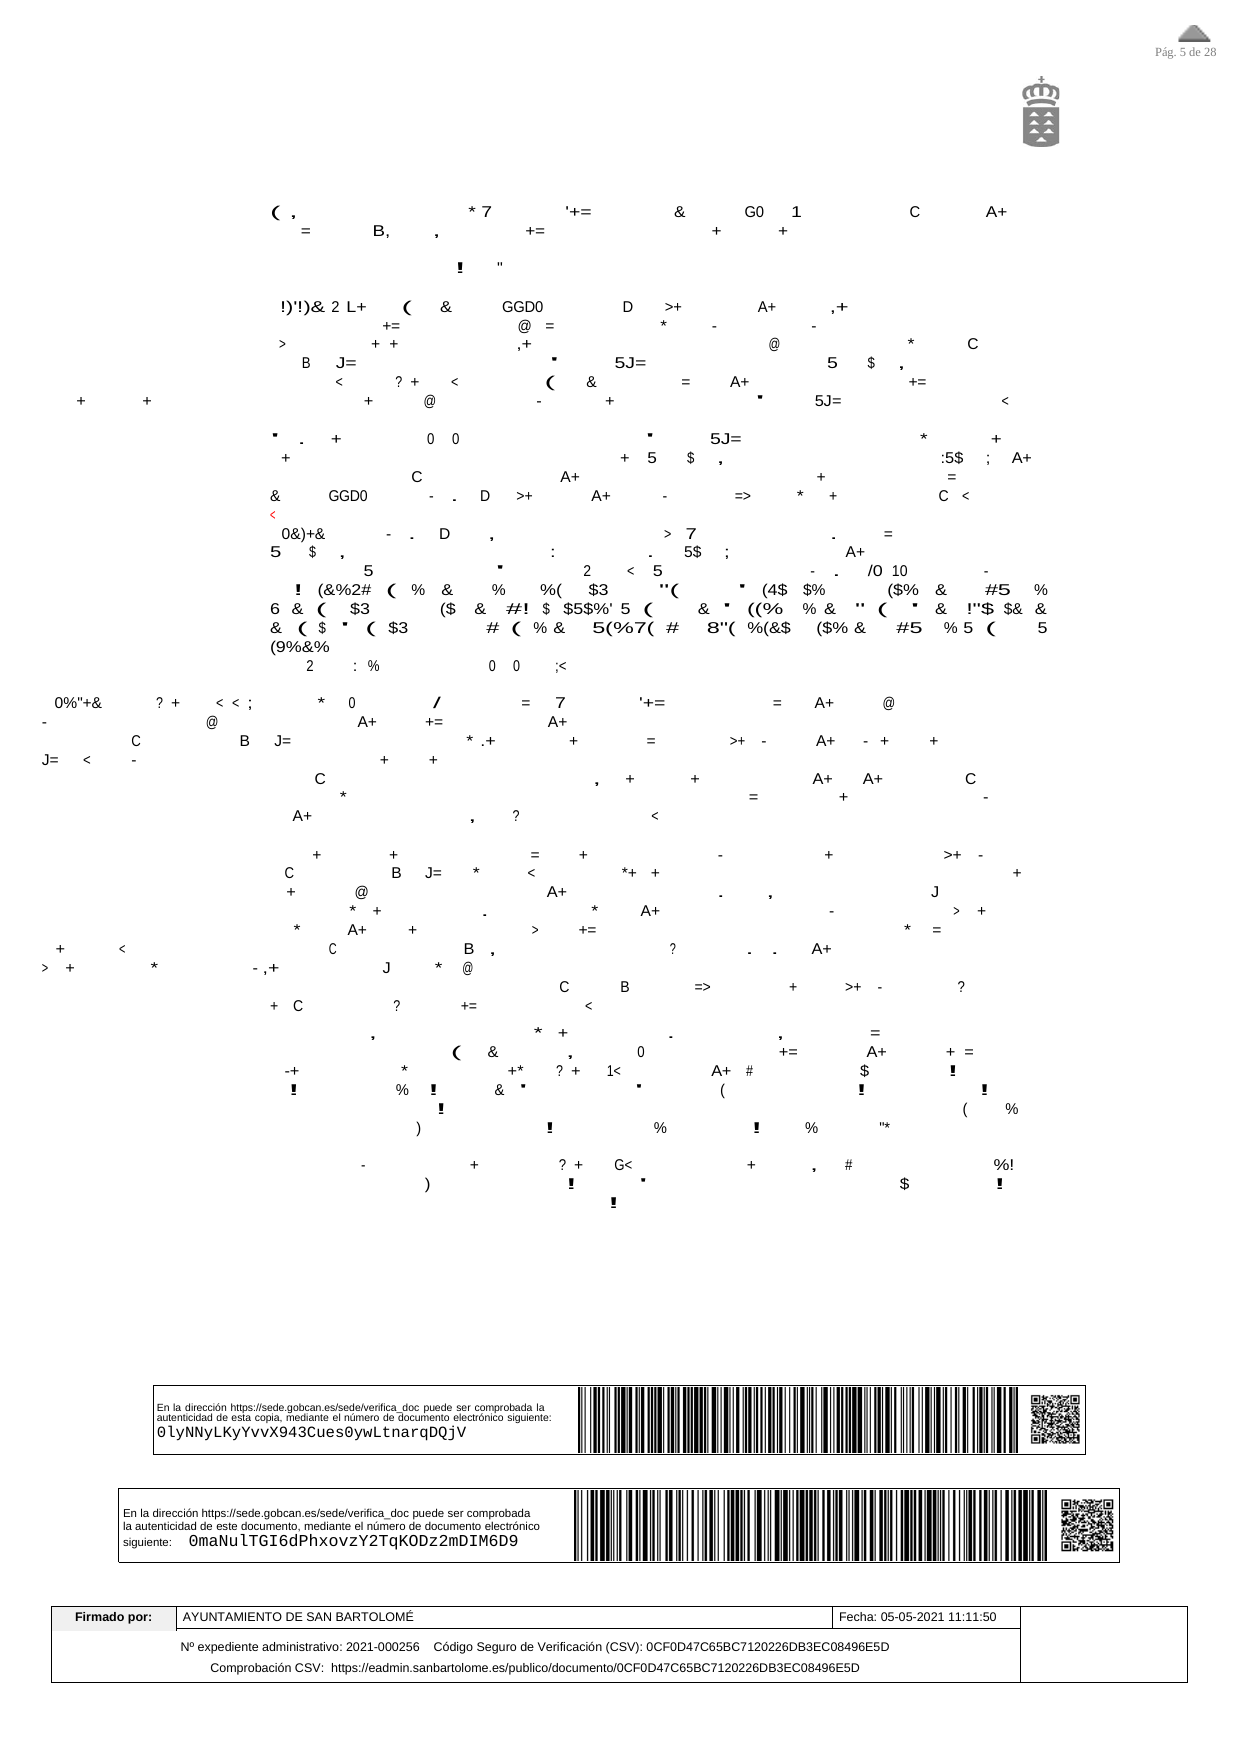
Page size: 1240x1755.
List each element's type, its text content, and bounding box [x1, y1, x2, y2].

text ( , * 7 '+= & G0 1 C A+ [270, 203, 1231, 221]
table_header AYUNTAMIENTO DE SAN BARTOLOMÉ [177, 1607, 832, 1628]
text C B J= * .+ + = >+ - A+ - + + J= < - + + [42, 732, 1013, 769]
text B J= ' 5J= 5 $ , [270, 354, 1231, 372]
text C B => + >+ - ? [270, 977, 1231, 996]
text * A+ + > += * = [270, 921, 1231, 939]
text A+ , ? < [270, 807, 1231, 825]
text += @ = * - - [270, 316, 1231, 334]
text !)'!)& 2 L+ ( & GGD0 D >+ A+ ,+ [270, 297, 1231, 315]
text ) ! ' $ ! [270, 1174, 1231, 1193]
text 0&)+& - . D , > 7 . = 5 $ , : . 5$ ; A+ [270, 524, 903, 561]
text , * + . , = [270, 1024, 1231, 1042]
text 0%"+& ? + < < ; * 0 / = 7 '+= = A+ @ - @ A+ += A+ [42, 694, 1013, 731]
text < ? + < ( & = A+ += [270, 373, 1231, 391]
table_cell Nº expediente administrativo: 2021-000256 Código Seguro de Verificación (CSV): 0CF0D47C65BC7120226DB3EC08496E5D Comprobación CSV: https://eadmin.sanbartolome.es/publico/documento/0CF0D47C65BC7120226DB3EC08496E5D [52, 1629, 1020, 1682]
text & GGD0 - . D >+ A+ - => * + C < [270, 486, 1231, 504]
text + + 5 $ , :5$ ; A+ [270, 448, 1231, 467]
text + + + @ - + ' 5J= < [42, 392, 1013, 410]
text C A+ + = [270, 467, 1231, 486]
table_header Fecha: 05-05-2021 11:11:50 [833, 1607, 1020, 1628]
table_header [1021, 1607, 1187, 1682]
text 2 : % 0 0 ;< [270, 656, 1231, 674]
text ) ! % ! % "* [270, 1119, 1231, 1137]
text C B J= * < *+ + + [270, 864, 1231, 882]
text + C ? += < [270, 996, 1231, 1014]
text * = + - [270, 788, 1231, 806]
text - + ? + G< + , # %! [270, 1156, 1231, 1174]
text * + . * A+ - > + [270, 902, 1231, 920]
text ! (&%2# ( % & % %( $3 "( ' (4$ $% ($% & #5 % 6 & ( $3 ($ & #! $ $5$%' 5 ( & ' ((% % & " ( ' & !"$ $& & & ( $ ' ( $3 # ( % & 5(%7( # 8"( %(&$ ($% & #5 % 5 ( 5 (9%&% [270, 581, 1048, 655]
text + < C B , ? . . A+ > + * - ,+ J * @ [42, 940, 1048, 977]
text 5 ' 2 < 5 - . /0 10 - [270, 562, 1231, 580]
text ! % ! & ' ' ( ! ! [270, 1081, 1231, 1099]
text = B, , += + + [270, 221, 1231, 239]
text ! [270, 1193, 1231, 1212]
text C , + + A+ A+ C [270, 769, 1231, 787]
text + + = + - + >+ - [270, 845, 1231, 863]
text ! ( % [270, 1100, 1231, 1118]
table_header Firmado por: [52, 1607, 176, 1628]
text > + + ,+ @ * C [270, 335, 1231, 353]
text ( & , 0 += A+ + = [270, 1043, 1231, 1061]
text ! " [270, 259, 1231, 277]
text < [270, 505, 1231, 523]
text ' . + 0 0 ' 5J= * + [270, 429, 1231, 448]
text + @ A+ . , J [270, 883, 1231, 901]
text -+ * +* ? + 1< A+ # $ ! [270, 1062, 1231, 1080]
